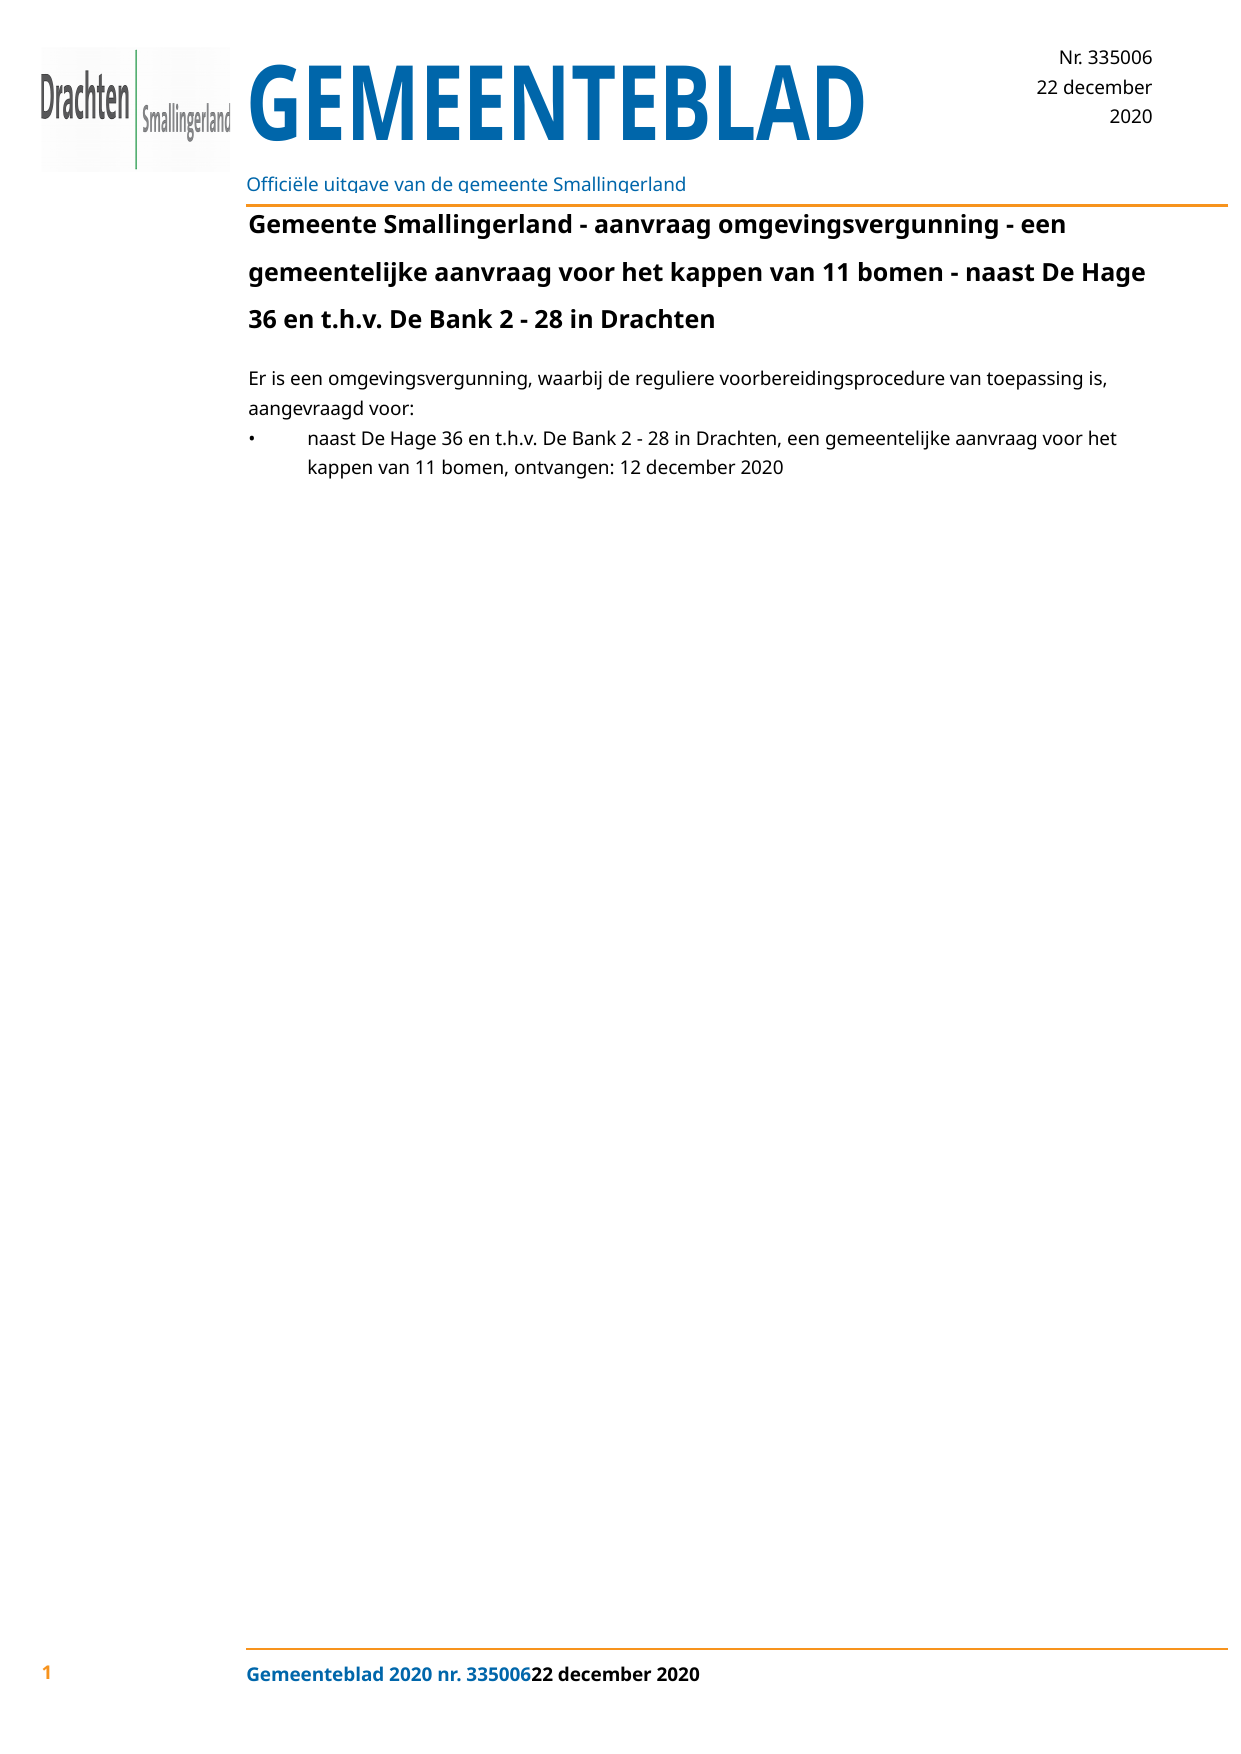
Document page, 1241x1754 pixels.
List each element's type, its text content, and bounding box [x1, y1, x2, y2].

text Gemeente Smallingerland - aanvraag omgevingsvergunning - een gemeentelijke aanvraag voor het kappen van 11 bomen - naast De Hage 36 en t.h.v. De Bank 2 - 28 in Drachten [248, 207, 1152, 336]
picture [41, 47, 231, 172]
text Er is een omgevingsvergunning, waarbij de reguliere voorbereidingsprocedure van toepassing is, aangevraagd voor: [248, 366, 1152, 421]
list naast De Hage 36 en t.h.v. De Bank 2 - 28 in Drachten, een gemeentelijke aanvraag voor het kappen van 11 bomen, ontvangen: 12 december 2020 [248, 425, 1152, 480]
